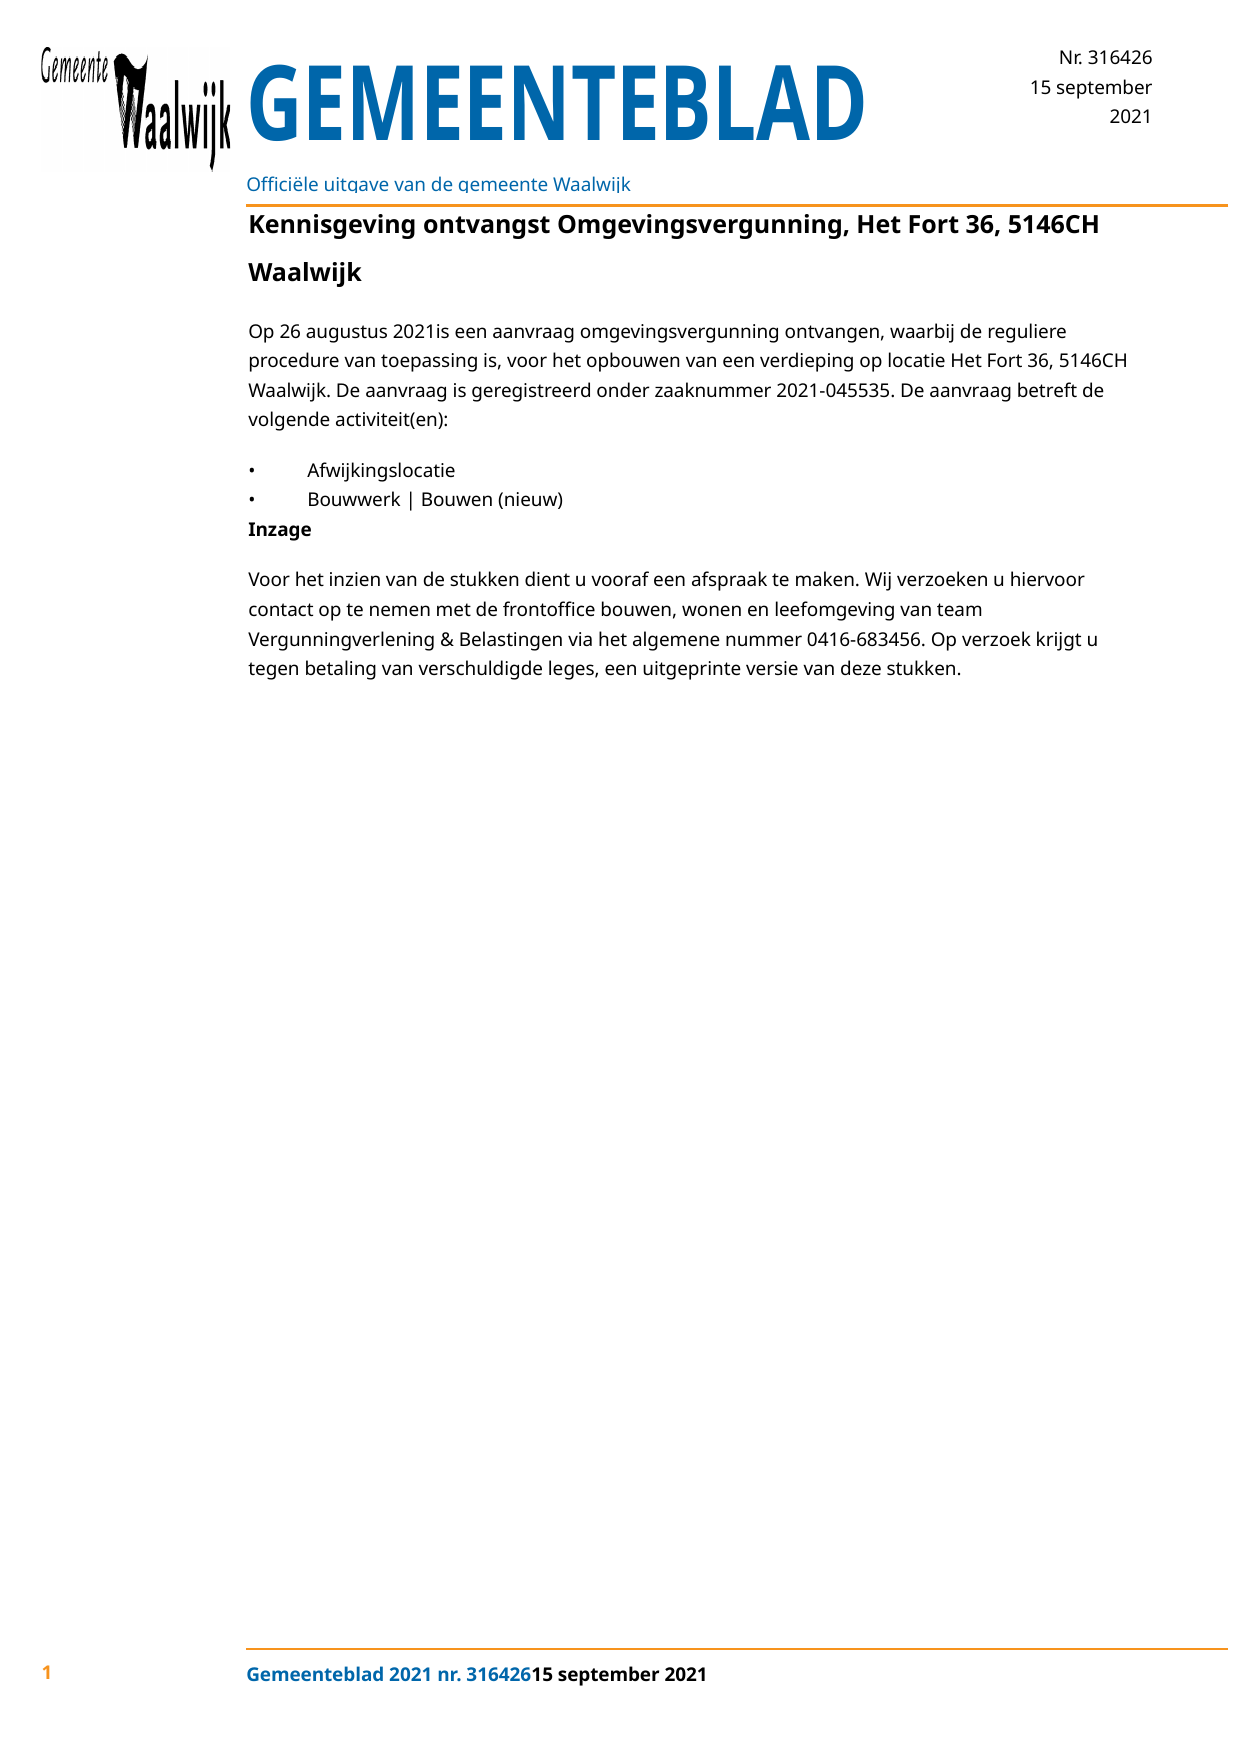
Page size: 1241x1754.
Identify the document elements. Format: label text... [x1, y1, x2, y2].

text Kennisgeving ontvangst Omgevingsvergunning, Het Fort 36, 5146CH Waalwijk [248, 207, 1152, 288]
text Voor het inzien van de stukken dient u vooraf een afspraak te maken. Wij verzoeken u hiervoor contact op te nemen met de frontoffice bouwen, wonen en leefomgeving van team Vergunningverlening & Belastingen via het algemene nummer 0416-683456. Op verzoek krijgt u tegen betaling van verschuldigde leges, een uitgeprinte versie van deze stukken. [248, 567, 1152, 681]
list Bouwwerk | Bouwen (nieuw) [248, 487, 1152, 512]
text Op 26 augustus 2021is een aanvraag omgevingsvergunning ontvangen, waarbij de reguliere procedure van toepassing is, voor het opbouwen van een verdieping op locatie Het Fort 36, 5146CH Waalwijk. De aanvraag is geregistreerd onder zaaknummer 2021-045535. De aanvraag betreft de volgende activiteit(en): [248, 318, 1152, 432]
picture [41, 47, 231, 172]
text Inzage [248, 516, 1152, 542]
list Afwijkingslocatie [248, 457, 1152, 483]
